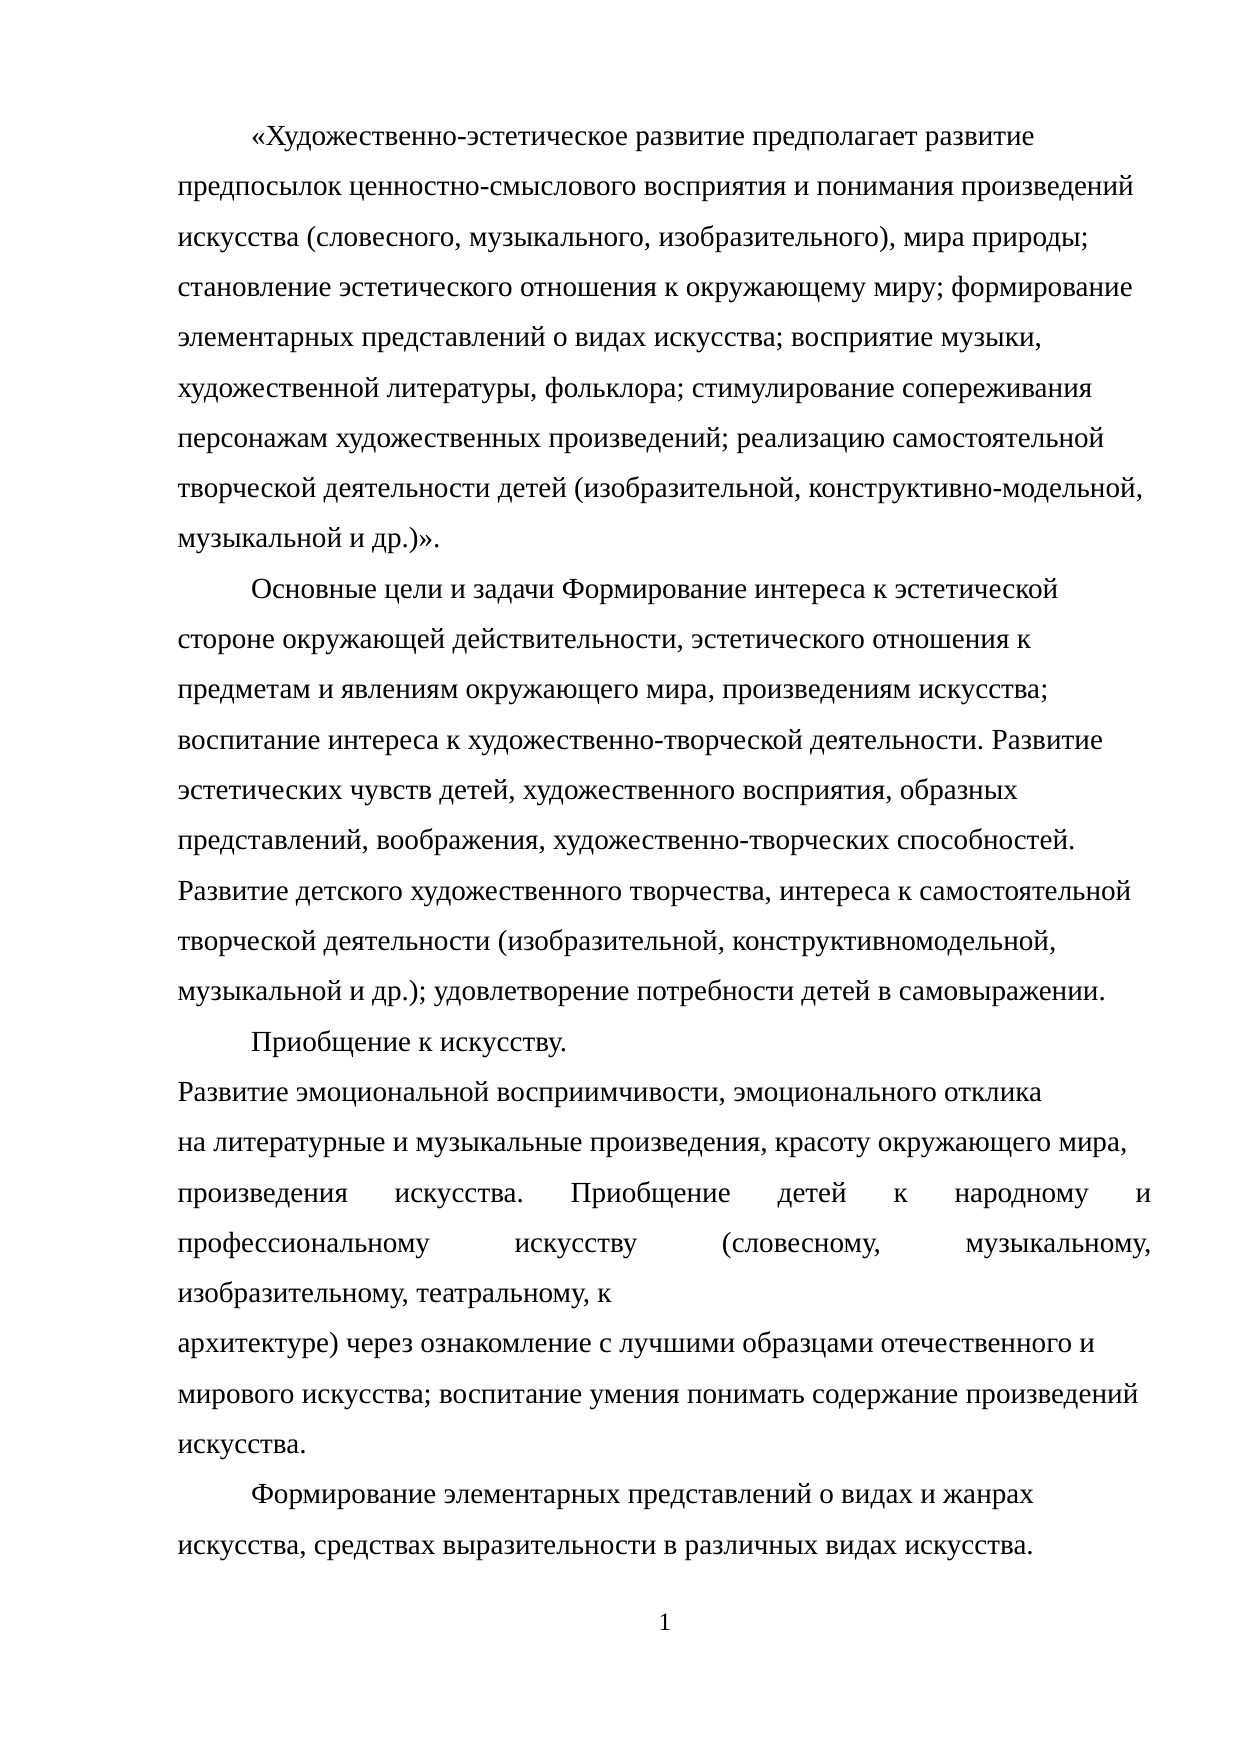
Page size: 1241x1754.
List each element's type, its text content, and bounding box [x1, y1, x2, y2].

text архитектуре) через ознакомление с лучшими образцами отечественного и [177, 1326, 1152, 1359]
text «Художественно-эстетическое развитие предполагает развитие предпосылок ценностно-смыслового восприятия и понимания произведений искусства (словесного, музыкального, изобразительного), мира природы; становление эстетического отношения к окружающему миру; формирование элементарных представлений о видах искусства; восприятие музыки, художественной литературы, фольклора; стимулирование сопереживания персонажам художественных произведений; реализацию самостоятельной творческой деятельности детей (изобразительной, конструктивно-модельной, музыкальной и др.)». [177, 118, 1152, 554]
text стороне окружающей действительности, эстетического отношения к [177, 621, 1152, 655]
text произведения искусства. Приобщение детей к народному и профессиональному искусству (словесному, музыкальному, изобразительному, театральному, к [177, 1175, 1152, 1309]
text мирового искусства; воспитание умения понимать содержание произведений [177, 1376, 1152, 1409]
text Основные цели и задачи Формирование интереса к эстетической [177, 571, 1152, 604]
text Развитие детского художественного творчества, интереса к самостоятельной [177, 873, 1152, 906]
text Формирование элементарных представлений о видах и жанрах [177, 1477, 1152, 1510]
text предметам и явлениям окружающего мира, произведениям искусства; [177, 672, 1152, 705]
text Развитие эмоциональной восприимчивости, эмоционального отклика [177, 1074, 1152, 1108]
text музыкальной и др.); удовлетворение потребности детей в самовыражении. [177, 973, 1152, 1007]
text творческой деятельности (изобразительной, конструктивномодельной, [177, 923, 1152, 957]
text искусства. [177, 1426, 1152, 1460]
text Приобщение к искусству. [177, 1024, 1152, 1057]
text эстетических чувств детей, художественного восприятия, образных [177, 772, 1152, 806]
text на литературные и музыкальные произведения, красоту окружающего мира, [177, 1124, 1152, 1158]
text искусства, средствах выразительности в различных видах искусства. [177, 1527, 1152, 1560]
text представлений, воображения, художественно-творческих способностей. [177, 822, 1152, 856]
text воспитание интереса к художественно-творческой деятельности. Развитие [177, 722, 1152, 755]
